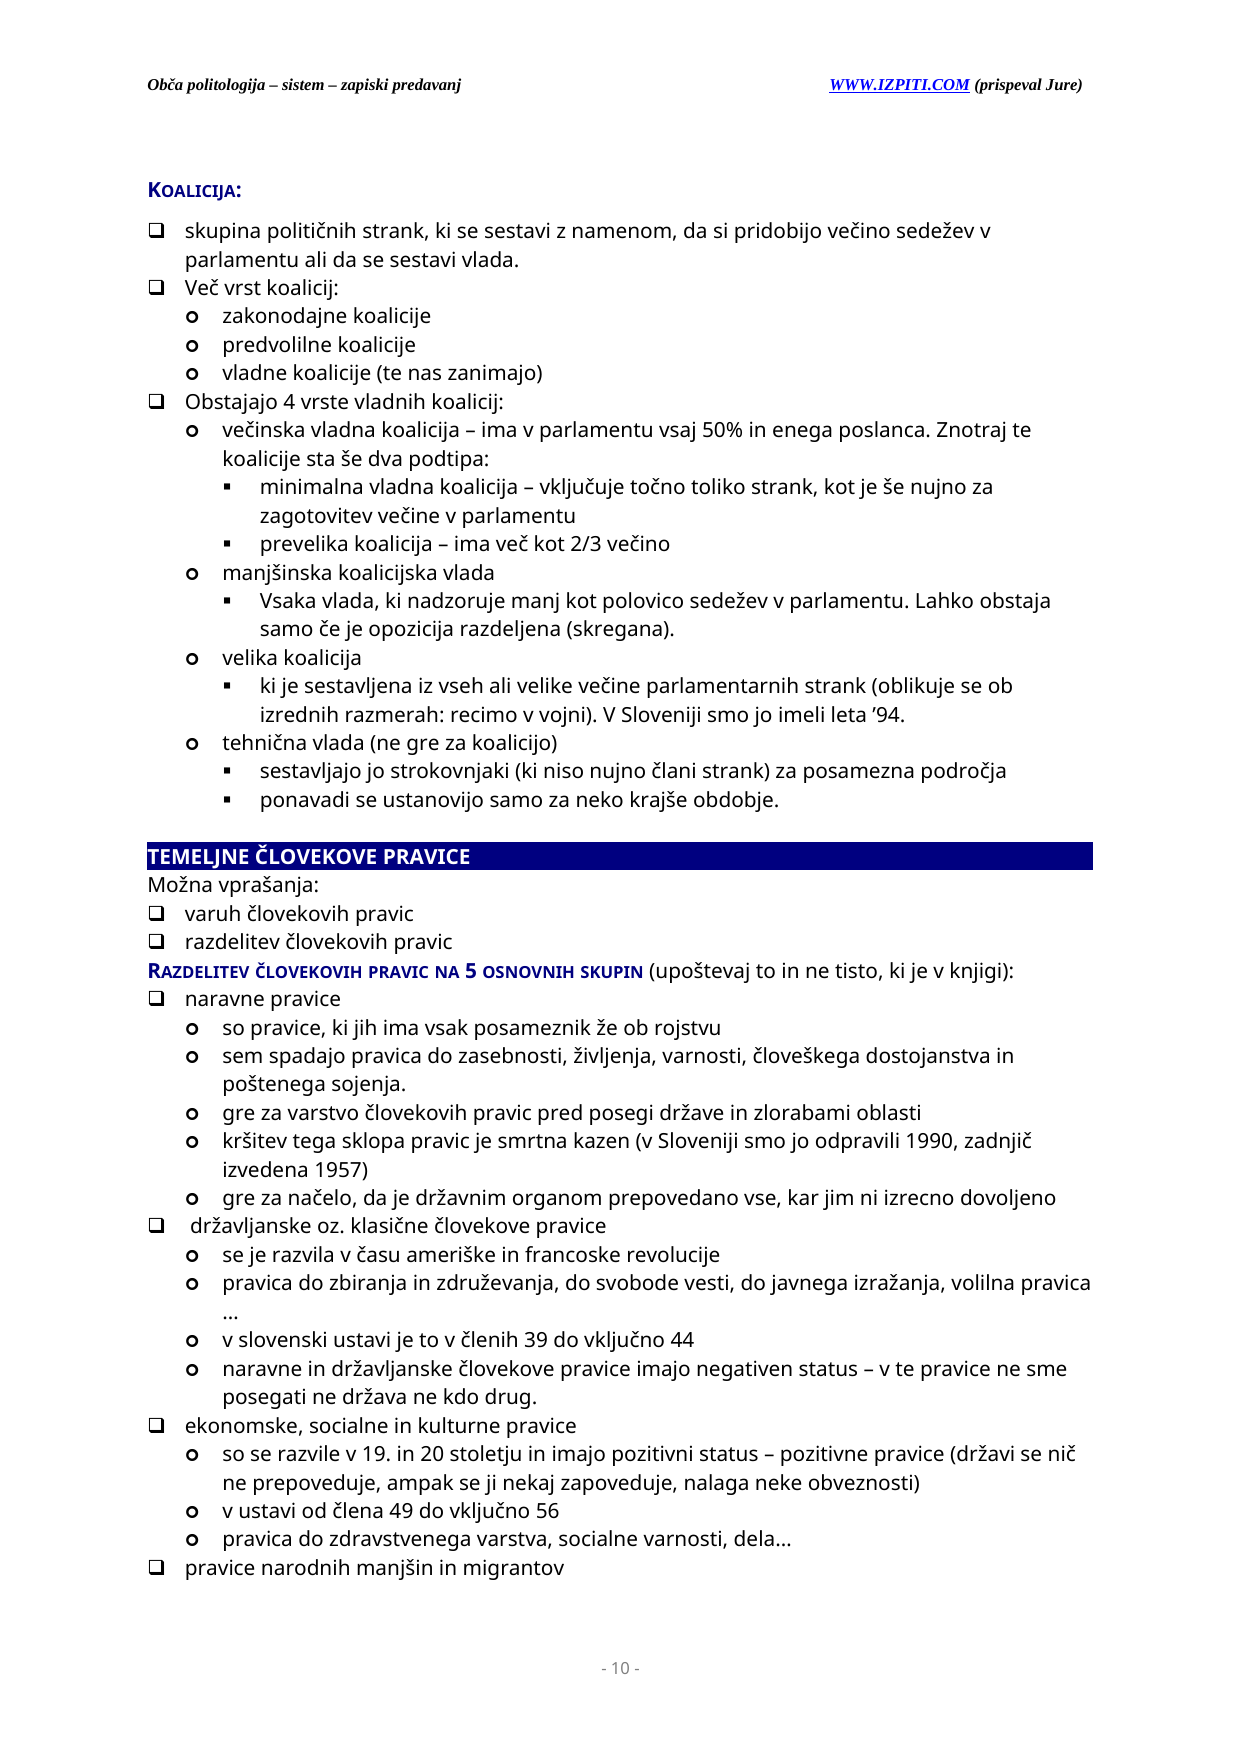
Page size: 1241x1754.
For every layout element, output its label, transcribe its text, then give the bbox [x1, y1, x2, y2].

list večinska vladna koalicija – ima v parlamentu vsaj 50% in enega poslanca. Znotraj te koalicije sta še dva podtipa: [184, 415, 1093, 472]
list predvolilne koalicije [184, 330, 1093, 358]
list pravica do zdravstvenega varstva, socialne varnosti, dela… [184, 1524, 1093, 1553]
list ki je sestavljena iz vseh ali velike večine parlamentarnih strank (oblikuje se ob izrednih razmerah: recimo v vojni). V Sloveniji smo jo imeli leta ’94. [222, 671, 1093, 728]
list minimalna vladna koalicija – vključuje točno toliko strank, kot je še nujno za zagotovitev večine v parlamentu [222, 472, 1093, 529]
list so pravice, ki jih ima vsak posameznik že ob rojstvu [184, 1013, 1093, 1041]
list pravica do zbiranja in združevanja, do svobode vesti, do javnega izražanja, volilna pravica … [184, 1268, 1093, 1325]
list Vsaka vlada, ki nadzoruje manj kot polovico sedežev v parlamentu. Lahko obstaja samo če je opozicija razdeljena (skregana). [222, 586, 1093, 643]
text Razdelitev človekovih pravic na 5 osnovnih skupin (upoštevaj to in ne tisto, ki je v knjigi): [147, 956, 1093, 984]
list v ustavi od člena 49 do vključno 56 [184, 1496, 1093, 1524]
list velika koalicija [184, 643, 1093, 671]
text TEMELJNE ČLOVEKOVE PRAVICE [147, 842, 1093, 870]
list razdelitev človekovih pravic [147, 927, 1093, 956]
list tehnična vlada (ne gre za koalicijo) [184, 728, 1093, 757]
list kršitev tega sklopa pravic je smrtna kazen (v Sloveniji smo jo odpravili 1990, zadnjič izvedena 1957) [184, 1126, 1093, 1183]
list Več vrst koalicij: [147, 273, 1093, 302]
list sestavljajo jo strokovnjaki (ki niso nujno člani strank) za posamezna področja [222, 757, 1093, 785]
list gre za načelo, da je državnim organom prepovedano vse, kar jim ni izrecno dovoljeno [184, 1183, 1093, 1212]
text Možna vprašanja: [147, 870, 1093, 899]
list manjšinska koalicijska vlada [184, 558, 1093, 586]
list zakonodajne koalicije [184, 302, 1093, 330]
list so se razvile v 19. in 20 stoletju in imajo pozitivni status – pozitivne pravice (državi se nič ne prepoveduje, ampak se ji nekaj zapoveduje, nalaga neke obveznosti) [184, 1439, 1093, 1496]
list sem spadajo pravica do zasebnosti, življenja, varnosti, človeškega dostojanstva in poštenega sojenja. [184, 1041, 1093, 1098]
list v slovenski ustavi je to v členih 39 do vključno 44 [184, 1325, 1093, 1354]
list ekonomske, socialne in kulturne pravice [147, 1411, 1093, 1439]
list državljanske oz. klasične človekove pravice [147, 1212, 1093, 1240]
list vladne koalicije (te nas zanimajo) [184, 358, 1093, 387]
list naravne in državljanske človekove pravice imajo negativen status – v te pravice ne sme posegati ne država ne kdo drug. [184, 1354, 1093, 1411]
list naravne pravice [147, 984, 1093, 1013]
subtitle Koalicija: [147, 175, 1093, 204]
list ponavadi se ustanovijo samo za neko krajše obdobje. [222, 785, 1093, 813]
list varuh človekovih pravic [147, 899, 1093, 927]
list pravice narodnih manjšin in migrantov [147, 1553, 1093, 1581]
list prevelika koalicija – ima več kot 2/3 večino [222, 529, 1093, 558]
list Obstajajo 4 vrste vladnih koalicij: [147, 387, 1093, 415]
list skupina političnih strank, ki se sestavi z namenom, da si pridobijo večino sedežev v parlamentu ali da se sestavi vlada. [147, 216, 1093, 273]
list gre za varstvo človekovih pravic pred posegi države in zlorabami oblasti [184, 1098, 1093, 1126]
list se je razvila v času ameriške in francoske revolucije [184, 1240, 1093, 1268]
